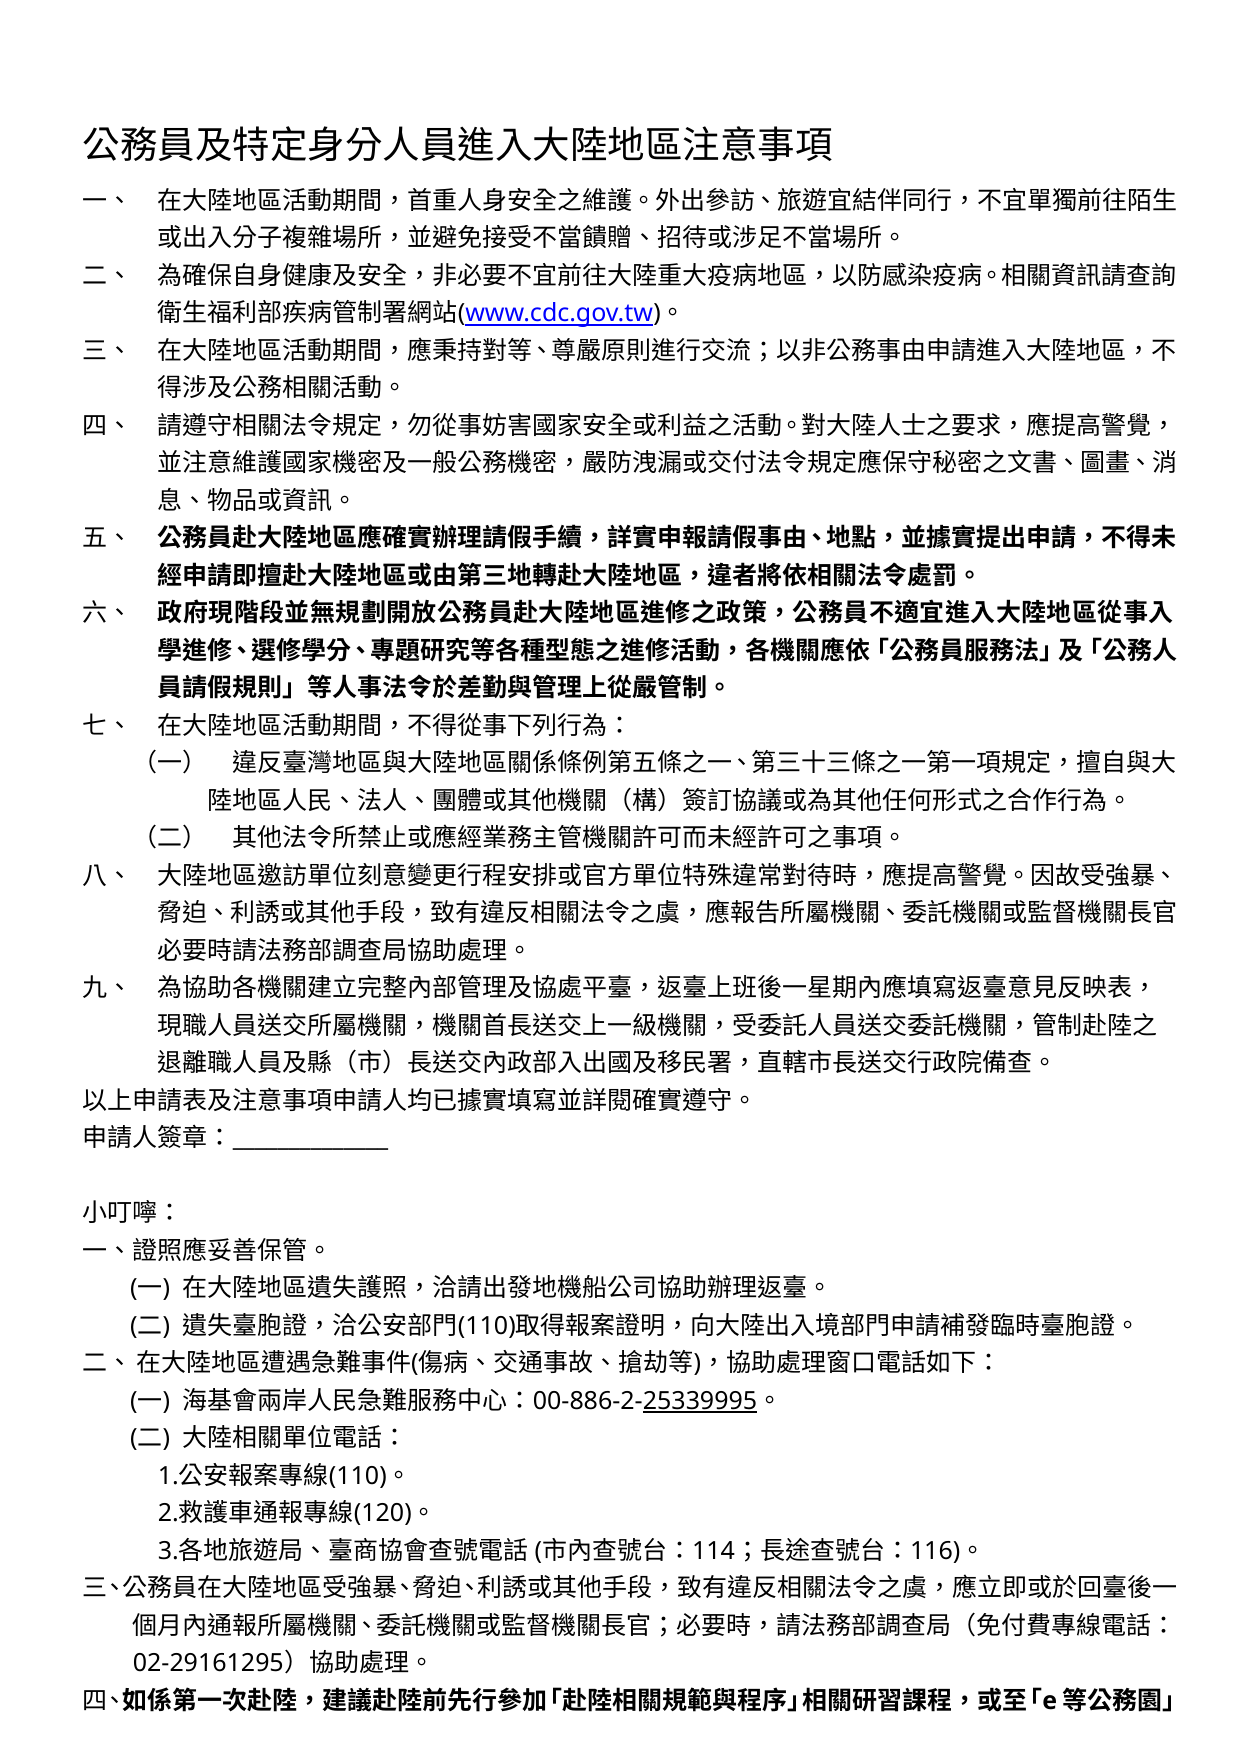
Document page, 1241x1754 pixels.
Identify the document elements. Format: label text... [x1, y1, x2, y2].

text 2.救護車通報專線(120)。 [158, 1492, 1177, 1530]
list 遺失臺胞證，洽公安部門(110)取得報案證明，向大陸出入境部門申請補發臨時臺胞證。 [130, 1305, 1192, 1342]
list 在大陸地區遭遇急難事件(傷病、交通事故、搶劫等)，協助處理窗口電話如下： [83, 1342, 1192, 1380]
list 在大陸地區活動期間，應秉持對等、尊嚴原則進行交流；以非公務事由申請進入大陸地區，不得涉及公務相關活動。 [83, 330, 1177, 405]
list 大陸地區邀訪單位刻意變更行程安排或官方單位特殊違常對待時，應提高警覺。因故受強暴、脅迫、利誘或其他手段，致有違反相關法令之虞，應報告所屬機關、委託機關或監督機關長官，必要時請法務部調查局協助處理。 [83, 855, 1177, 967]
list 違反臺灣地區與大陸地區關係條例第五條之一、第三十三條之一第一項規定，擅自與大陸地區人民、法人、團體或其他機關（構）簽訂協議或為其他任何形式之合作行為。 [133, 742, 1177, 817]
text 小叮嚀： [83, 1192, 1177, 1230]
list 請遵守相關法令規定，勿從事妨害國家安全或利益之活動。對大陸人士之要求，應提高警覺，並注意維護國家機密及一般公務機密，嚴防洩漏或交付法令規定應保守秘密之文書、圖畫、消息、物品或資訊。 [83, 405, 1177, 517]
list 海基會兩岸人民急難服務中心：00-886-2-25339995。 [130, 1380, 1192, 1417]
list 為確保自身健康及安全，非必要不宜前往大陸重大疫病地區，以防感染疫病。相關資訊請查詢衛生福利部疾病管制署網站(www.cdc.gov.tw)。 [83, 255, 1177, 330]
text 3.各地旅遊局、臺商協會查號電話 (市內查號台：114；長途查號台：116)。 [158, 1530, 1177, 1567]
list 政府現階段並無規劃開放公務員赴大陸地區進修之政策，公務員不適宜進入大陸地區從事入學進修、選修學分、專題研究等各種型態之進修活動，各機關應依「公務員服務法」及「公務人員請假規則」等人事法令於差勤與管理上從嚴管制。 [83, 592, 1177, 705]
list 在大陸地區遺失護照，洽請出發地機船公司協助辦理返臺。 [130, 1267, 1192, 1305]
list 公務員赴大陸地區應確實辦理請假手續，詳實申報請假事由、地點，並據實提出申請，不得未經申請即擅赴大陸地區或由第三地轉赴大陸地區，違者將依相關法令處罰。 [83, 517, 1177, 592]
text 一、證照應妥善保管。 [83, 1230, 1192, 1267]
text 1.公安報案專線(110)。 [158, 1455, 1177, 1492]
list 大陸相關單位電話： [130, 1417, 1192, 1455]
list 其他法令所禁止或應經業務主管機關許可而未經許可之事項。 [133, 817, 1177, 855]
list 為協助各機關建立完整內部管理及協處平臺，返臺上班後一星期內應填寫返臺意見反映表，現職人員送交所屬機關，機關首長送交上一級機關，受委託人員送交委託機關，管制赴陸之退離職人員及縣（市）長送交內政部入出國及移民署，直轄市長送交行政院備查。 [83, 967, 1177, 1080]
text 申請人簽章：______________ [83, 1117, 1192, 1155]
text 四、如係第一次赴陸，建議赴陸前先行參加「赴陸相關規範與程序」相關研習課程，或至「e等公務園」網站（http://elearning.hrd.gov.tw/）閱讀「公務員，赴陸知多少？」線上課程。 [83, 1680, 1177, 1717]
text 公務員及特定身分人員進入大陸地區注意事項 [83, 105, 1200, 180]
list 在大陸地區活動期間，首重人身安全之維護。外出參訪、旅遊宜結伴同行，不宜單獨前往陌生或出入分子複雜場所，並避免接受不當饋贈、招待或涉足不當場所。 [83, 180, 1177, 255]
text 三、公務員在大陸地區受強暴、脅迫、利誘或其他手段，致有違反相關法令之虞，應立即或於回臺後一個月內通報所屬機關、委託機關或監督機關長官；必要時，請法務部調查局（免付費專線電話：02-29161295）協助處理。 [83, 1567, 1177, 1680]
list 在大陸地區活動期間，不得從事下列行為： [83, 705, 1177, 742]
text 以上申請表及注意事項申請人均已據實填寫並詳閱確實遵守。 [83, 1080, 1192, 1117]
